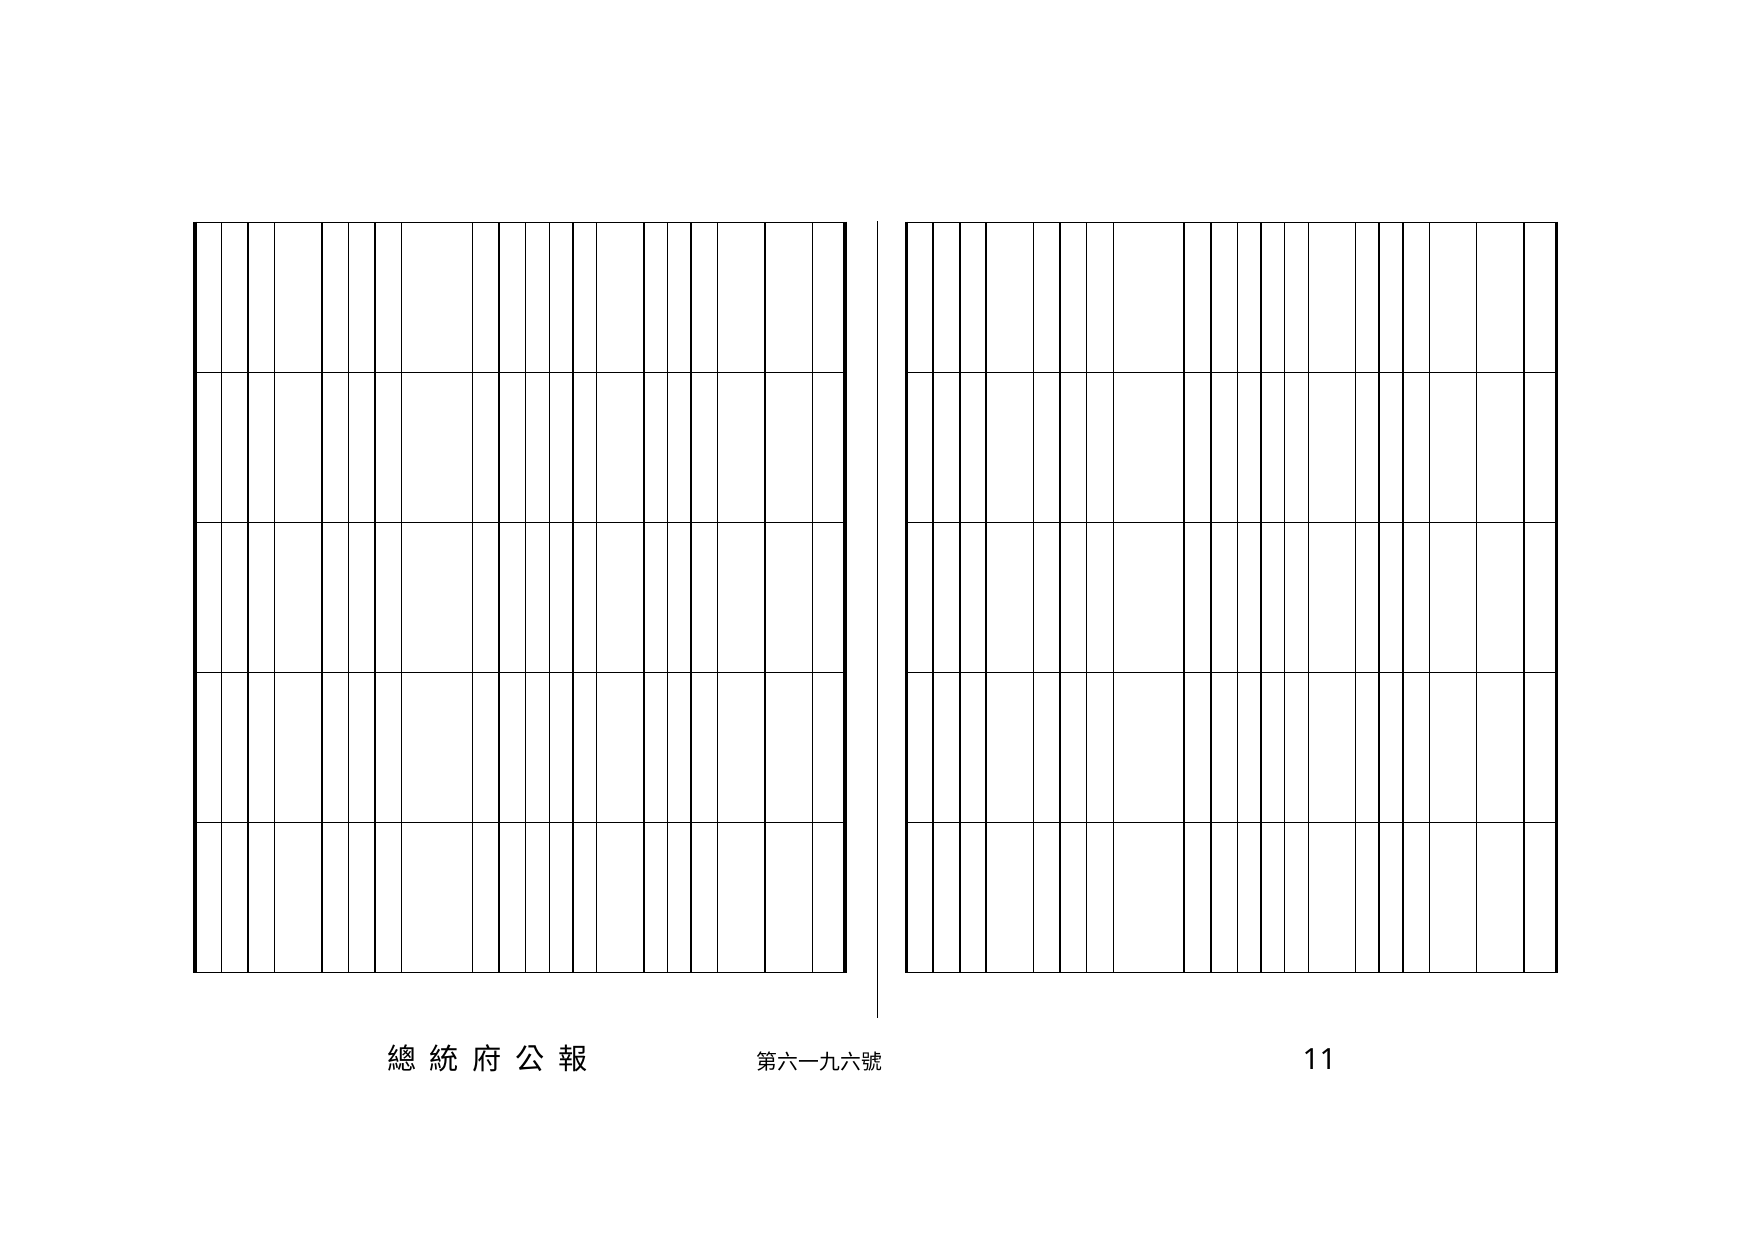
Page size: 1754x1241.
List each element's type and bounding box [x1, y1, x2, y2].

table_cell [1309, 223, 1332, 372]
table_cell [961, 823, 985, 972]
table_cell [766, 223, 789, 372]
table_cell [1404, 823, 1429, 972]
table_cell [1087, 673, 1113, 822]
table_cell [1161, 223, 1183, 372]
table_cell [473, 673, 498, 822]
table_cell [1453, 373, 1476, 522]
table_cell [961, 673, 985, 822]
table_cell [908, 673, 932, 822]
table_cell [1137, 823, 1161, 972]
table_cell [275, 673, 298, 822]
table_cell [1430, 523, 1453, 672]
table_cell [908, 823, 932, 972]
table_cell [987, 223, 1010, 372]
table_cell [500, 223, 525, 372]
table_cell [1380, 373, 1402, 522]
table_cell [789, 223, 812, 372]
table_cell [1034, 523, 1059, 672]
table_cell [1356, 523, 1378, 672]
table_cell [1114, 673, 1137, 822]
table_cell [934, 523, 959, 672]
table_cell [376, 673, 401, 822]
table_cell [449, 223, 472, 372]
table_cell [1010, 523, 1033, 672]
table_cell [1332, 373, 1355, 522]
table_cell [1262, 223, 1284, 372]
table_cell [1500, 523, 1523, 672]
table_cell [645, 373, 667, 522]
table_cell [908, 523, 932, 672]
table_cell [402, 373, 425, 522]
table_cell [741, 223, 764, 372]
table_cell [1285, 373, 1308, 522]
table_cell [789, 373, 812, 522]
table_cell [1114, 823, 1137, 972]
table_cell [298, 823, 321, 972]
table_cell [1010, 673, 1033, 822]
table_cell [620, 223, 643, 372]
table_cell [449, 823, 472, 972]
table_cell [1477, 523, 1500, 672]
table_cell [1161, 523, 1183, 672]
table_cell [1262, 373, 1284, 522]
table_cell [692, 523, 717, 672]
table_cell [449, 373, 472, 522]
table_cell [813, 523, 843, 672]
table_cell [1185, 223, 1210, 372]
table_cell [323, 673, 348, 822]
table_cell [741, 673, 764, 822]
table_cell [766, 673, 789, 822]
table_cell [1061, 223, 1086, 372]
table_cell [275, 823, 298, 972]
table_cell [1238, 823, 1260, 972]
table_cell [597, 373, 620, 522]
table_cell [1185, 823, 1210, 972]
table_cell [1087, 223, 1113, 372]
table_cell [934, 373, 959, 522]
table_cell [718, 223, 741, 372]
table_cell [1332, 523, 1355, 672]
table_cell [718, 373, 741, 522]
table_cell [908, 373, 932, 522]
table_cell [987, 823, 1010, 972]
table_cell [1380, 223, 1402, 372]
table_cell [1061, 523, 1086, 672]
table_cell [425, 673, 449, 822]
table_cell [1525, 523, 1555, 672]
table_cell [449, 523, 472, 672]
table_cell [249, 523, 274, 672]
table_cell [275, 523, 298, 672]
table_cell [1525, 373, 1555, 522]
table_cell [987, 523, 1010, 672]
table_cell [987, 373, 1010, 522]
table_cell [1332, 223, 1355, 372]
table_cell [1453, 673, 1476, 822]
table_cell [645, 823, 667, 972]
table_cell [813, 823, 843, 972]
table_cell [1380, 673, 1402, 822]
table_cell [1453, 823, 1476, 972]
table_cell [197, 523, 221, 672]
table_cell [1034, 673, 1059, 822]
table_cell [1380, 823, 1402, 972]
table_cell [574, 373, 596, 522]
table_cell [222, 373, 247, 522]
table_cell [692, 223, 717, 372]
table_cell [1430, 823, 1453, 972]
table_cell [1356, 673, 1378, 822]
table_cell [789, 523, 812, 672]
table_cell [249, 823, 274, 972]
table_cell [500, 373, 525, 522]
table_cell [1061, 823, 1086, 972]
table_cell [249, 673, 274, 822]
table_cell [298, 523, 321, 672]
table_cell [197, 223, 221, 372]
table_cell [402, 523, 425, 672]
table_cell [718, 823, 741, 972]
table_cell [1309, 373, 1332, 522]
table_cell [574, 523, 596, 672]
table_cell [473, 373, 498, 522]
table_cell [526, 373, 549, 522]
table_cell [1285, 223, 1308, 372]
table_cell [500, 673, 525, 822]
table_cell [1430, 223, 1453, 372]
table_cell [1404, 223, 1429, 372]
table_cell [1114, 523, 1137, 672]
table_cell [323, 223, 348, 372]
table_cell [1212, 823, 1237, 972]
table_cell [197, 373, 221, 522]
table_cell [1212, 523, 1237, 672]
table_cell [1161, 373, 1183, 522]
table_cell [1087, 373, 1113, 522]
table_cell [692, 673, 717, 822]
table_cell [1309, 823, 1332, 972]
table_cell [425, 823, 449, 972]
table_cell [1185, 373, 1210, 522]
table_cell [298, 223, 321, 372]
table_cell [1161, 823, 1183, 972]
table_cell [668, 823, 690, 972]
table_cell [668, 673, 690, 822]
table_cell [550, 373, 572, 522]
table_cell [1238, 523, 1260, 672]
table_cell [1034, 823, 1059, 972]
table_cell [1262, 673, 1284, 822]
table_cell [620, 823, 643, 972]
table_cell [668, 223, 690, 372]
table_cell [645, 523, 667, 672]
table_cell [1404, 673, 1429, 822]
table_cell [249, 223, 274, 372]
table_cell [500, 523, 525, 672]
table_cell [934, 823, 959, 972]
table_cell [1332, 673, 1355, 822]
table_cell [1430, 373, 1453, 522]
table_cell [1137, 223, 1161, 372]
table_cell [574, 223, 596, 372]
table_cell [275, 223, 298, 372]
table_cell [197, 823, 221, 972]
table_cell [1500, 223, 1523, 372]
table_cell [1212, 673, 1237, 822]
table_cell [934, 223, 959, 372]
table_cell [1453, 523, 1476, 672]
table_cell [222, 673, 247, 822]
table_cell [597, 223, 620, 372]
table_cell [550, 223, 572, 372]
table_cell [574, 823, 596, 972]
table_cell [597, 673, 620, 822]
table_cell [766, 823, 789, 972]
table_cell [789, 823, 812, 972]
table_cell [1010, 223, 1033, 372]
table_cell [550, 823, 572, 972]
table_cell [349, 673, 374, 822]
table_cell [275, 373, 298, 522]
table_cell [1137, 523, 1161, 672]
table_cell [1430, 673, 1453, 822]
table_cell [908, 223, 932, 372]
table_cell [376, 523, 401, 672]
table_cell [645, 223, 667, 372]
table_cell [473, 523, 498, 672]
table_cell [376, 223, 401, 372]
table_cell [1161, 673, 1183, 822]
table_cell [813, 223, 843, 372]
table_cell [349, 523, 374, 672]
table_cell [1034, 223, 1059, 372]
table_cell [1137, 673, 1161, 822]
table_cell [349, 373, 374, 522]
table_cell [934, 673, 959, 822]
table_cell [1061, 673, 1086, 822]
table_cell [526, 223, 549, 372]
table_cell [741, 373, 764, 522]
table_cell [1380, 523, 1402, 672]
table_cell [961, 223, 985, 372]
table_cell [1238, 373, 1260, 522]
table_cell [425, 523, 449, 672]
table_cell [1262, 523, 1284, 672]
table_cell [473, 823, 498, 972]
table_cell [1262, 823, 1284, 972]
table_cell [961, 373, 985, 522]
table_cell [741, 823, 764, 972]
table_cell [249, 373, 274, 522]
table_cell [449, 673, 472, 822]
table_cell [1477, 673, 1500, 822]
table_cell [668, 373, 690, 522]
table_cell [1500, 823, 1523, 972]
table_cell [323, 523, 348, 672]
table_cell [574, 673, 596, 822]
table_cell [1309, 523, 1332, 672]
table_cell [1114, 223, 1137, 372]
table_cell [668, 523, 690, 672]
table_cell [402, 823, 425, 972]
table_cell [1285, 673, 1308, 822]
table_cell [1087, 823, 1113, 972]
table_cell [222, 523, 247, 672]
table_cell [1010, 373, 1033, 522]
table_cell [1185, 673, 1210, 822]
table_cell [718, 523, 741, 672]
table_cell [1525, 823, 1555, 972]
table_cell [1238, 673, 1260, 822]
table_cell [1285, 823, 1308, 972]
table_cell [620, 523, 643, 672]
table_cell [597, 823, 620, 972]
table_cell [1356, 223, 1378, 372]
table_cell [620, 373, 643, 522]
table_cell [376, 373, 401, 522]
table_cell [298, 673, 321, 822]
table_cell [1238, 223, 1260, 372]
table_cell [349, 223, 374, 372]
table_cell [987, 673, 1010, 822]
table_cell [1114, 373, 1137, 522]
table_cell [620, 673, 643, 822]
table_cell [298, 373, 321, 522]
table_cell [692, 823, 717, 972]
table_cell [1087, 523, 1113, 672]
table_cell [1356, 373, 1378, 522]
table_cell [597, 523, 620, 672]
table_cell [813, 373, 843, 522]
table_cell [323, 373, 348, 522]
table_cell [323, 823, 348, 972]
table_cell [550, 673, 572, 822]
table_cell [1212, 223, 1237, 372]
table_cell [813, 673, 843, 822]
table_cell [1212, 373, 1237, 522]
table_cell [1285, 523, 1308, 672]
table_cell [1309, 673, 1332, 822]
table_cell [526, 523, 549, 672]
table_cell [1477, 823, 1500, 972]
table_cell [1332, 823, 1355, 972]
table_cell [402, 223, 425, 372]
table_cell [425, 373, 449, 522]
table_cell [526, 673, 549, 822]
table_cell [376, 823, 401, 972]
table_cell [1061, 373, 1086, 522]
table_cell [741, 523, 764, 672]
table_cell [961, 523, 985, 672]
table_cell [1477, 223, 1500, 372]
table_cell [1137, 373, 1161, 522]
table_cell [1404, 523, 1429, 672]
table_cell [1500, 673, 1523, 822]
table_cell [1453, 223, 1476, 372]
table_cell [425, 223, 449, 372]
table_cell [1525, 673, 1555, 822]
table_cell [402, 673, 425, 822]
table_cell [500, 823, 525, 972]
table_cell [222, 223, 247, 372]
table_cell [1404, 373, 1429, 522]
table_cell [222, 823, 247, 972]
table_cell [526, 823, 549, 972]
table_cell [1356, 823, 1378, 972]
table_cell [550, 523, 572, 672]
table_cell [1010, 823, 1033, 972]
table_cell [718, 673, 741, 822]
table_cell [197, 673, 221, 822]
table_cell [766, 523, 789, 672]
table_cell [789, 673, 812, 822]
table_cell [645, 673, 667, 822]
table_cell [349, 823, 374, 972]
table_cell [692, 373, 717, 522]
table_cell [473, 223, 498, 372]
table_cell [1525, 223, 1555, 372]
table_cell [766, 373, 789, 522]
table_cell [1034, 373, 1059, 522]
table_cell [1185, 523, 1210, 672]
table_cell [1477, 373, 1500, 522]
table_cell [1500, 373, 1523, 522]
